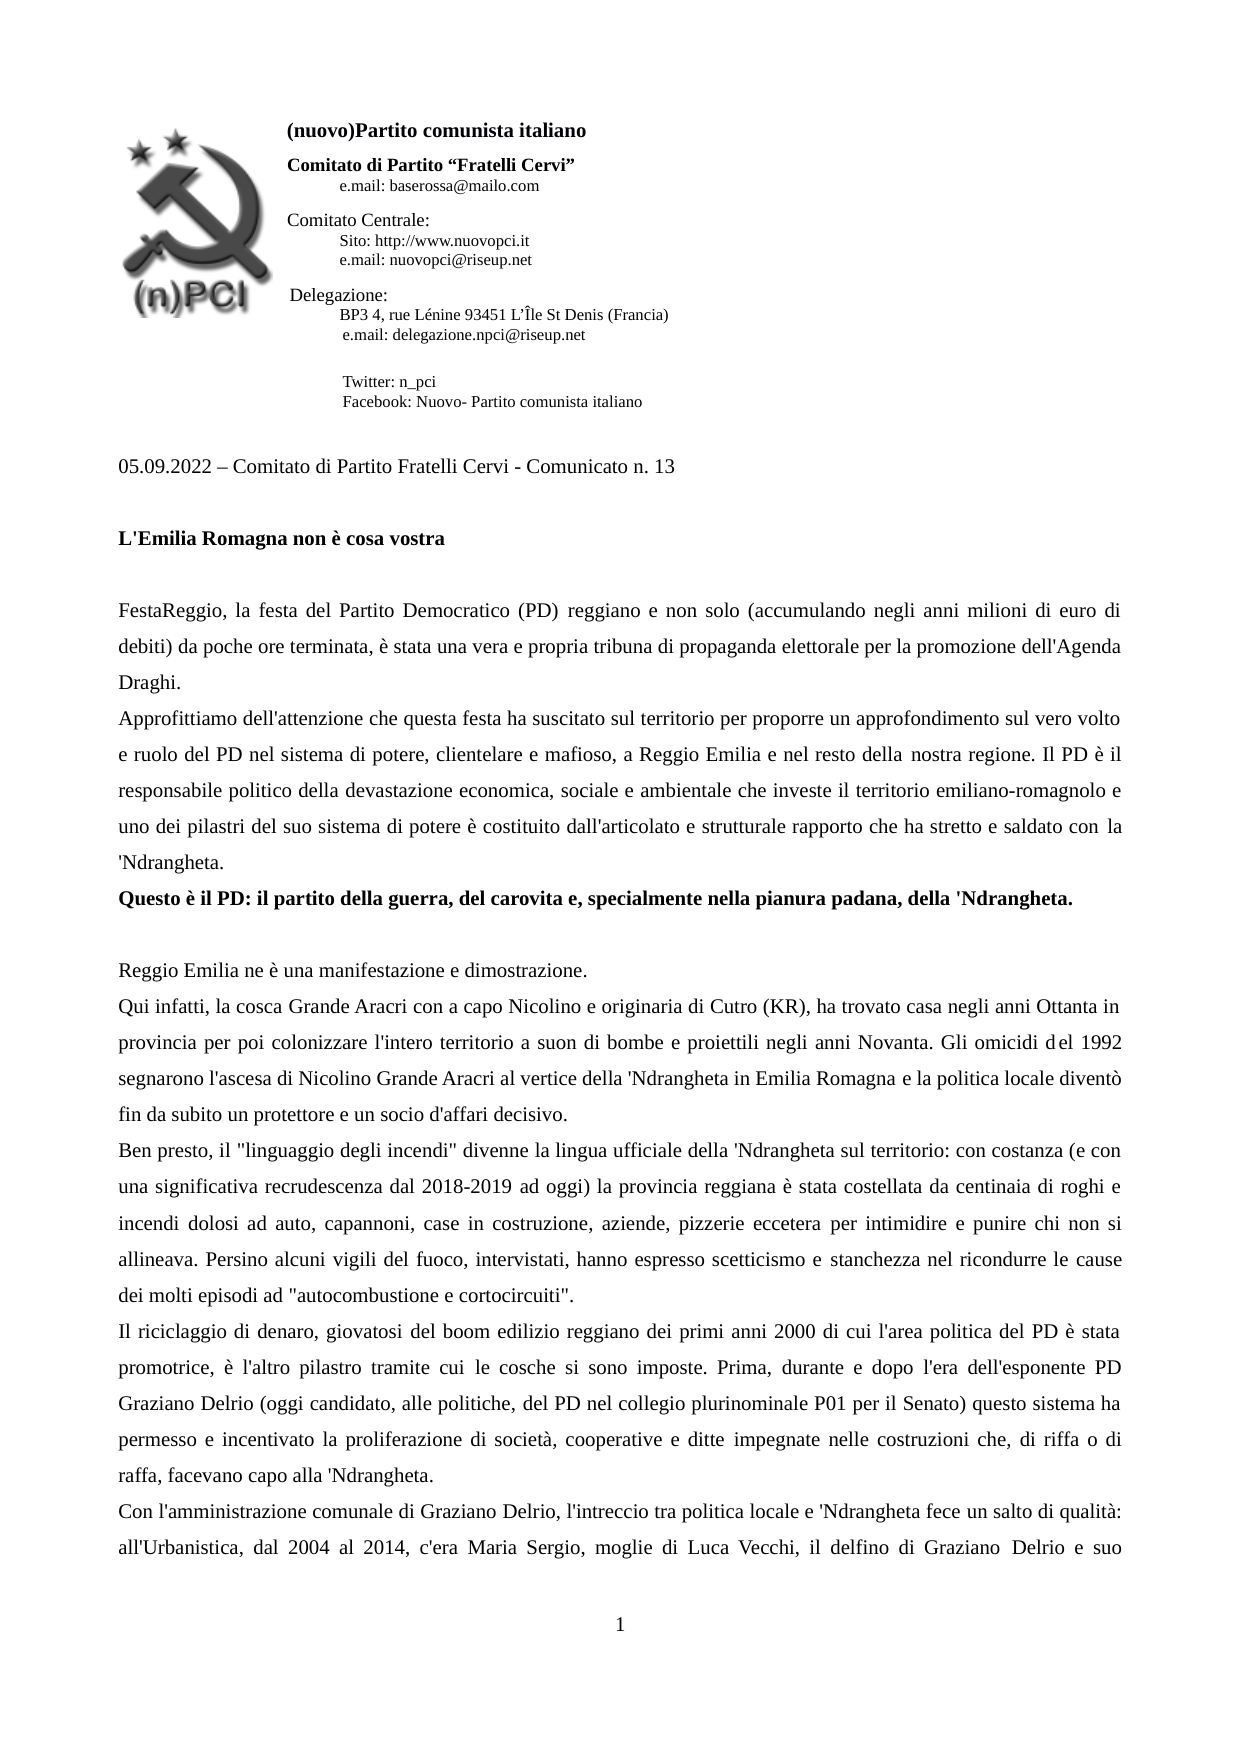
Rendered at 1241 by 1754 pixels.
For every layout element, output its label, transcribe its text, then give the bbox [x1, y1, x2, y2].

picture [120, 124, 273, 318]
text Sito: http://www.nuovopci.it [339, 231, 1122, 250]
text e.mail: delegazione.npci@riseup.net [342, 324, 1122, 343]
text Facebook: Nuovo- Partito comunista italiano [342, 391, 1122, 411]
text Con l'amministrazione comunale di Graziano Delrio, l'intreccio tra politica locale e 'Ndrangheta fece un salto di qualità: all'Urbanistica, dal 2004 al 2014, c'era Maria Sergio, moglie di Luca Vecchi, il delfino di Graziano Delrio e suo [118, 1499, 1122, 1559]
text Approfittiamo dell'attenzione che questa festa ha suscitato sul territorio per proporre un approfondimento sul vero volto e ruolo del PD nel sistema di potere, clientelare e mafioso, a Reggio Emilia e nel resto della nostra regione. Il PD è il responsabile politico della devastazione economica, sociale e ambientale che investe il territorio emiliano-romagnolo e uno dei pilastri del suo sistema di potere è costituito dall'articolato e strutturale rapporto che ha stretto e saldato con la 'Ndrangheta. [118, 706, 1122, 874]
text e.mail: nuovopci@riseup.net [339, 250, 1122, 269]
text (nuovo)Partito comunista italiano [266, 118, 1122, 142]
text Comitato di Partito “Fratelli Cervi” [287, 154, 1122, 176]
text L'Emilia Romagna non è cosa vostra [118, 526, 1122, 550]
text Twitter: n_pci [342, 372, 1122, 391]
text 05.09.2022 – Comitato di Partito Fratelli Cervi - Comunicato n. 13 [118, 454, 1122, 478]
text Ben presto, il "linguaggio degli incendi" divenne la lingua ufficiale della 'Ndrangheta sul territorio: con costanza (e con una significativa recrudescenza dal 2018-2019 ad oggi) la provincia reggiana è stata costellata da centinaia di roghi e incendi dolosi ad auto, capannoni, case in costruzione, aziende, pizzerie eccetera per intimidire e punire chi non si allineava. Persino alcuni vigili del fuoco, intervistati, hanno espresso scetticismo e stanchezza nel ricondurre le cause dei molti episodi ad "autocombustione e cortocircuiti". [118, 1138, 1122, 1307]
text BP3 4, rue Lénine 93451 L’Île St Denis (Francia) [339, 305, 1122, 324]
text Il riciclaggio di denaro, giovatosi del boom edilizio reggiano dei primi anni 2000 di cui l'area politica del PD è stata promotrice, è l'altro pilastro tramite cui le cosche si sono imposte. Prima, durante e dopo l'era dell'esponente PD Graziano Delrio (oggi candidato, alle politiche, del PD nel collegio plurinominale P01 per il Senato) questo sistema ha permesso e incentivato la proliferazione di società, cooperative e ditte impegnate nelle costruzioni che, di riffa o di raffa, facevano capo alla 'Ndrangheta. [118, 1319, 1122, 1487]
text Reggio Emilia ne è una manifestazione e dimostrazione. [118, 958, 1122, 982]
text Comitato Centrale: [287, 209, 1122, 231]
text e.mail: baserossa@mailo.com [339, 176, 1122, 195]
text FestaReggio, la festa del Partito Democratico (PD) reggiano e non solo (accumulando negli anni milioni di euro di debiti) da poche ore terminata, è stata una vera e propria tribuna di propaganda elettorale per la promozione dell'Agenda Draghi. [118, 598, 1122, 694]
text Delegazione: [289, 283, 1122, 305]
text Questo è il PD: il partito della guerra, del carovita e, specialmente nella pianura padana, della 'Ndrangheta. [118, 886, 1122, 910]
text Qui infatti, la cosca Grande Aracri con a capo Nicolino e originaria di Cutro (KR), ha trovato casa negli anni Ottanta in provincia per poi colonizzare l'intero territorio a suon di bombe e proiettili negli anni Novanta. Gli omicidi del 1992 segnarono l'ascesa di Nicolino Grande Aracri al vertice della 'Ndrangheta in Emilia Romagna e la politica locale diventò fin da subito un protettore e un socio d'affari decisivo. [118, 994, 1122, 1126]
